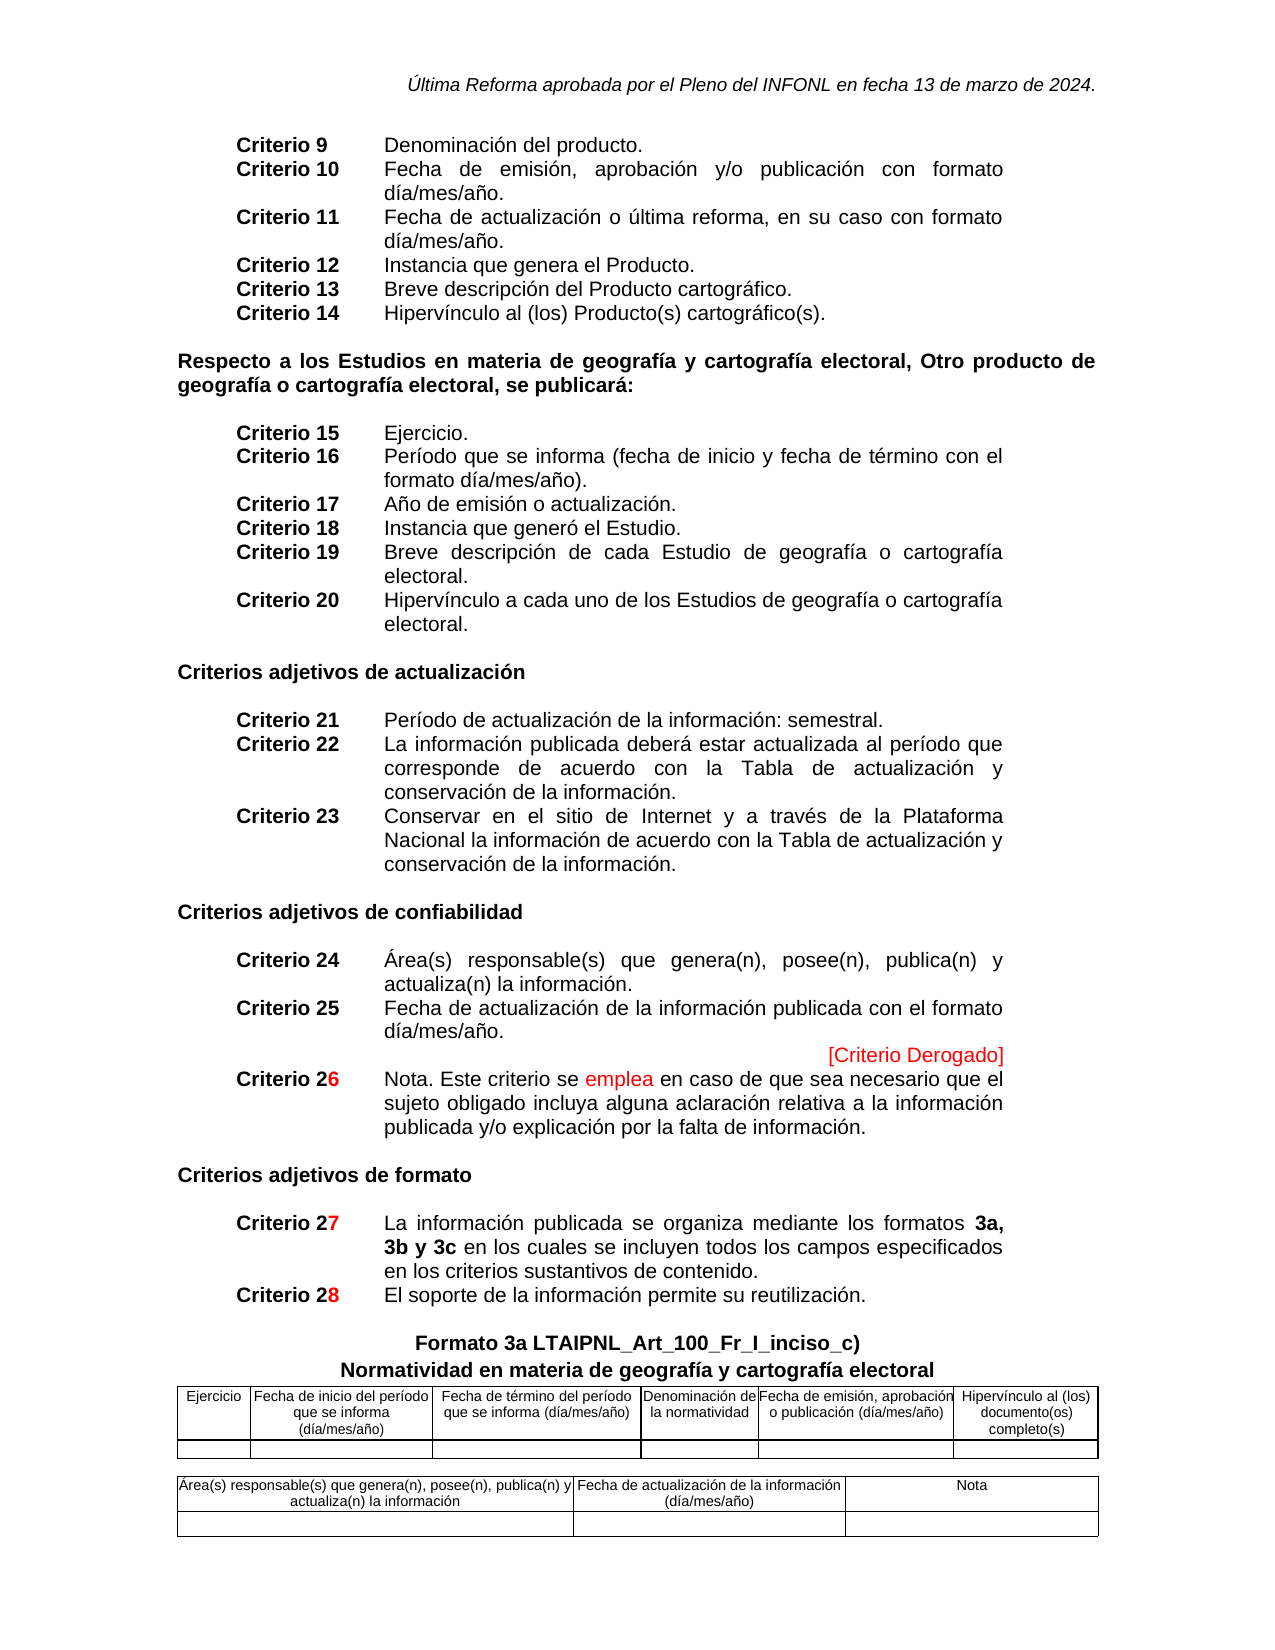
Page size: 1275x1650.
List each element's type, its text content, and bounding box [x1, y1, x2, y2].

text Criterios adjetivos de confiabilidad [177, 899, 1098, 923]
text Criterio 16 Período que se informa (fecha de inicio y fecha de término con el formato día/mes/año). [236, 444, 1004, 492]
text Criterio 12 Instancia que genera el Producto. [236, 253, 1004, 277]
text Criterio 21 Período de actualización de la información: semestral. [236, 708, 1004, 732]
text Criterio 20 Hipervínculo a cada uno de los Estudios de geografía o cartografía electoral. [236, 588, 1004, 636]
text Criterios adjetivos de formato [177, 1163, 1098, 1187]
table_header Ejercicio [178, 1387, 250, 1439]
table_cell [178, 1441, 250, 1457]
text Criterio 10 Fecha de emisión, aprobación y/o publicación con formato día/mes/año. [236, 157, 1004, 205]
text Criterio 25 Fecha de actualización de la información publicada con el formato día/mes/año. [236, 995, 1004, 1043]
text Normatividad en materia de geografía y cartografía electoral [177, 1358, 1098, 1382]
text [Criterio Derogado] [236, 1043, 1004, 1067]
table_cell [642, 1441, 758, 1457]
table_cell [846, 1512, 1098, 1536]
text Criterio 24 Área(s) responsable(s) que genera(n), posee(n), publica(n) y actualiza(n) la información. [236, 947, 1004, 995]
table_cell [178, 1512, 573, 1536]
table_header Fecha de actualización de la información (día/mes/año) [574, 1477, 845, 1511]
text Criterios adjetivos de actualización [177, 660, 1098, 684]
table_cell [954, 1441, 1097, 1457]
text Criterio 9 Denominación del producto. [236, 133, 1004, 157]
text Criterio 28 El soporte de la información permite su reutilización. [236, 1283, 1004, 1307]
text Criterio 15 Ejercicio. [236, 420, 1004, 444]
text Criterio 27 La información publicada se organiza mediante los formatos 3a, 3b y 3c en los cuales se incluyen todos los campos especificados en los criterios sustantivos de contenido. [236, 1211, 1004, 1283]
text Respecto a los Estudios en materia de geografía y cartografía electoral, Otro producto de geografía o cartografía electoral, se publicará: [177, 348, 1098, 396]
text Criterio 19 Breve descripción de cada Estudio de geografía o cartografía electoral. [236, 540, 1004, 588]
text Criterio 26 Nota. Este criterio se emplea en caso de que sea necesario que el sujeto obligado incluya alguna aclaración relativa a la información publicada y/o explicación por la falta de información. [236, 1067, 1004, 1139]
table_cell [759, 1441, 953, 1457]
table_header Nota [846, 1477, 1098, 1511]
table_header Hipervínculo al (los) documento(os) completo(s) [954, 1387, 1097, 1439]
table_header Fecha de inicio del período que se informa (día/mes/año) [251, 1387, 432, 1439]
table_header Denominación de la normatividad [642, 1387, 758, 1439]
text Criterio 18 Instancia que generó el Estudio. [236, 516, 1004, 540]
table_cell [574, 1512, 845, 1536]
table_header Fecha de término del período que se informa (día/mes/año) [433, 1387, 640, 1439]
table_cell [433, 1441, 640, 1457]
text Criterio 17 Año de emisión o actualización. [236, 492, 1004, 516]
text Formato 3a LTAIPNL_Art_100_Fr_I_inciso_c) [177, 1331, 1098, 1355]
table_header Área(s) responsable(s) que genera(n), posee(n), publica(n) y actualiza(n) la información [178, 1477, 573, 1511]
text Criterio 13 Breve descripción del Producto cartográfico. [236, 277, 1004, 301]
text Criterio 22 La información publicada deberá estar actualizada al período que corresponde de acuerdo con la Tabla de actualización y conservación de la información. [236, 732, 1004, 804]
table_cell [251, 1441, 432, 1457]
table_header Fecha de emisión, aprobación o publicación (día/mes/año) [759, 1387, 953, 1439]
text Criterio 11 Fecha de actualización o última reforma, en su caso con formato día/mes/año. [236, 205, 1004, 253]
text Criterio 14 Hipervínculo al (los) Producto(s) cartográfico(s). [236, 301, 1004, 324]
text Criterio 23 Conservar en el sitio de Internet y a través de la Plataforma Nacional la información de acuerdo con la Tabla de actualización y conservación de la información. [236, 804, 1004, 876]
